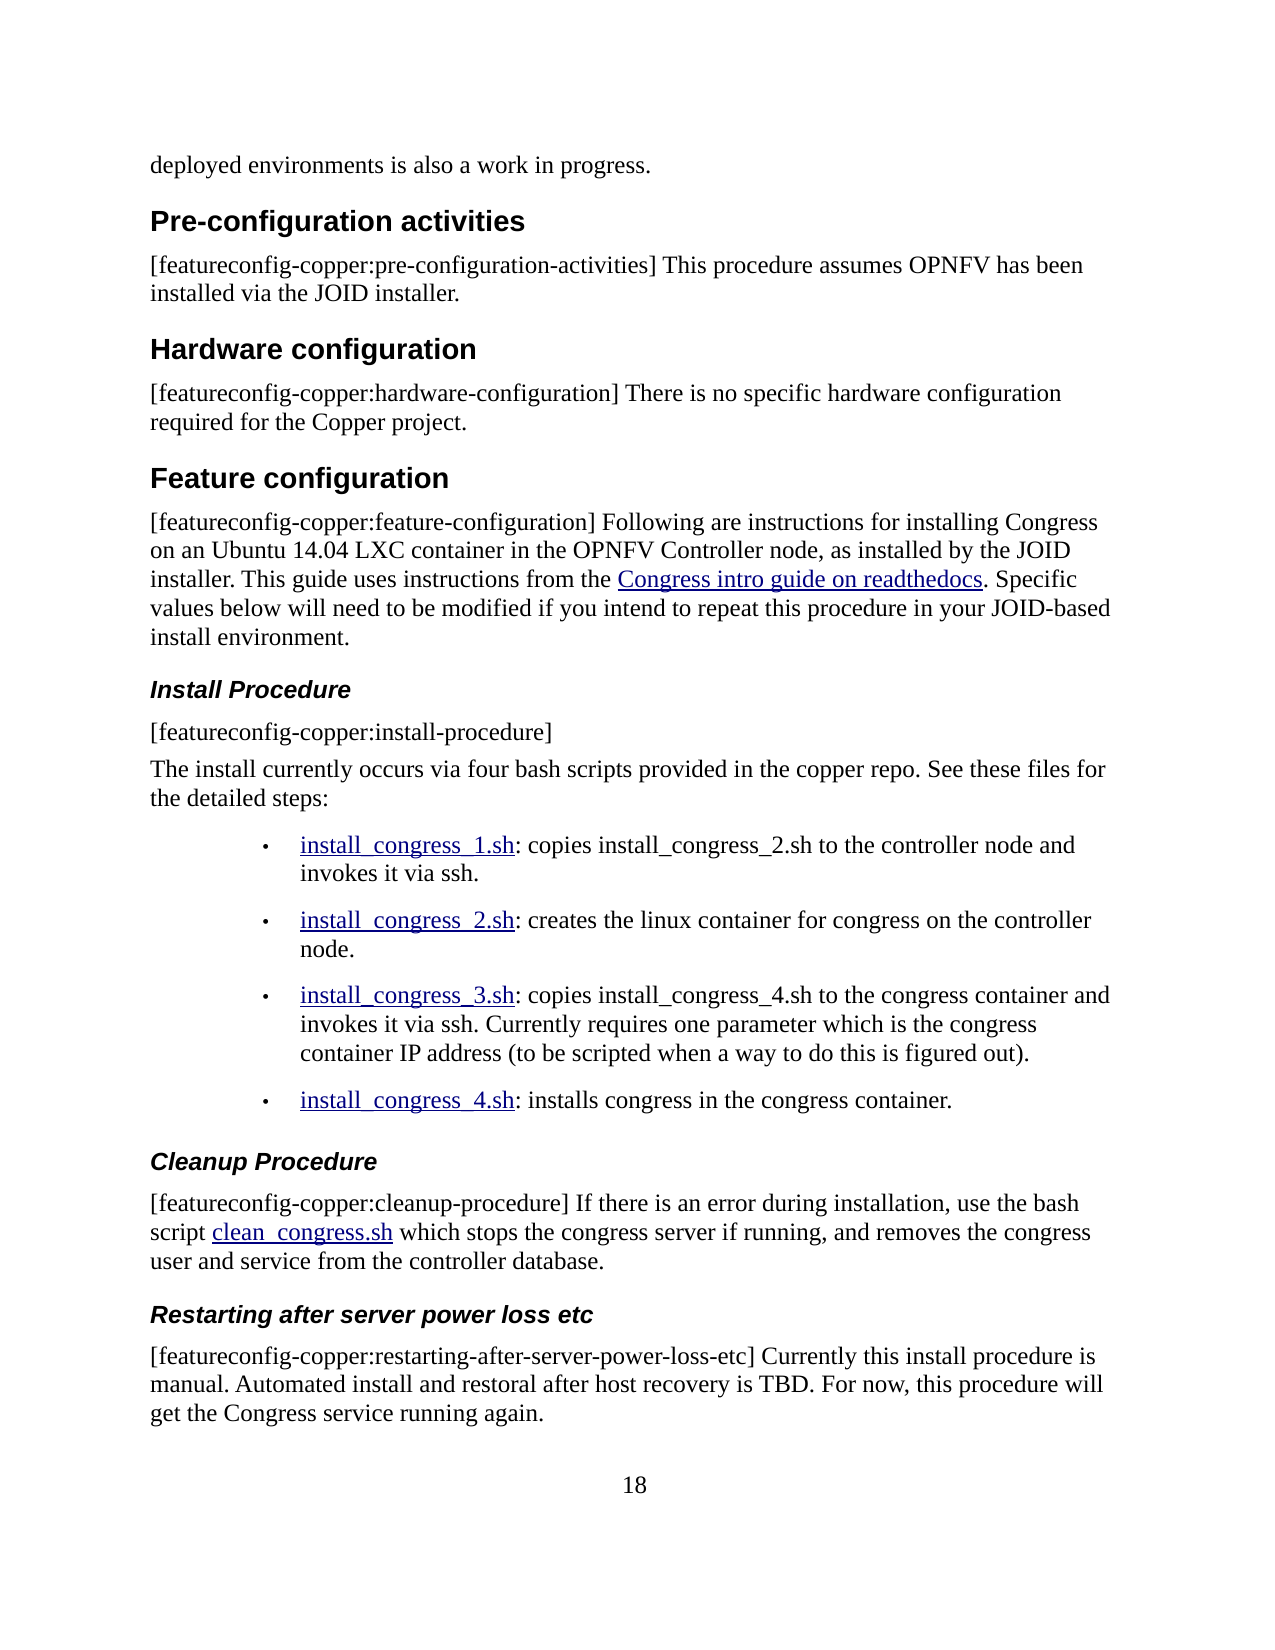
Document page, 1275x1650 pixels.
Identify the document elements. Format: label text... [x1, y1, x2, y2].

text [featureconfig-copper:install-procedure] [150, 717, 1125, 745]
list install_congress_4.sh: installs congress in the congress container. [262, 1085, 1125, 1113]
text The install currently occurs via four bash scripts provided in the copper repo. See these files for the detailed steps: [150, 754, 1125, 812]
list install_congress_1.sh: copies install_congress_2.sh to the controller node and invokes it via ssh. [262, 830, 1125, 887]
text deployed environments is also a work in progress. [150, 150, 1125, 179]
subtitle Restarting after server power loss etc [150, 1300, 1125, 1328]
subtitle Hardware configuration [150, 332, 1125, 366]
text [featureconfig-copper:cleanup-procedure] If there is an error during installation, use the bash script clean_congress.sh which stops the congress server if running, and removes the congress user and service from the controller database. [150, 1188, 1125, 1275]
subtitle Pre-configuration activities [150, 204, 1125, 237]
subtitle Cleanup Procedure [150, 1147, 1125, 1176]
list install_congress_2.sh: creates the linux container for congress on the controller node. [262, 905, 1125, 963]
text [featureconfig-copper:pre-configuration-activities] This procedure assumes OPNFV has been installed via the JOID installer. [150, 250, 1125, 307]
subtitle Feature configuration [150, 461, 1125, 494]
text [featureconfig-copper:restarting-after-server-power-loss-etc] Currently this install procedure is manual. Automated install and restoral after host recovery is TBD. For now, this procedure will get the Congress service running again. [150, 1341, 1125, 1427]
text [featureconfig-copper:feature-configuration] Following are instructions for installing Congress on an Ubuntu 14.04 LXC container in the OPNFV Controller node, as installed by the JOID installer. This guide uses instructions from the Congress intro guide on readthedocs. Specific values below will need to be modified if you intend to repeat this procedure in your JOID-based install environment. [150, 507, 1125, 651]
subtitle Install Procedure [150, 676, 1125, 704]
list install_congress_3.sh: copies install_congress_4.sh to the congress container and invokes it via ssh. Currently requires one parameter which is the congress container IP address (to be scripted when a way to do this is figured out). [262, 981, 1125, 1067]
text [featureconfig-copper:hardware-configuration] There is no specific hardware configuration required for the Copper project. [150, 378, 1125, 436]
